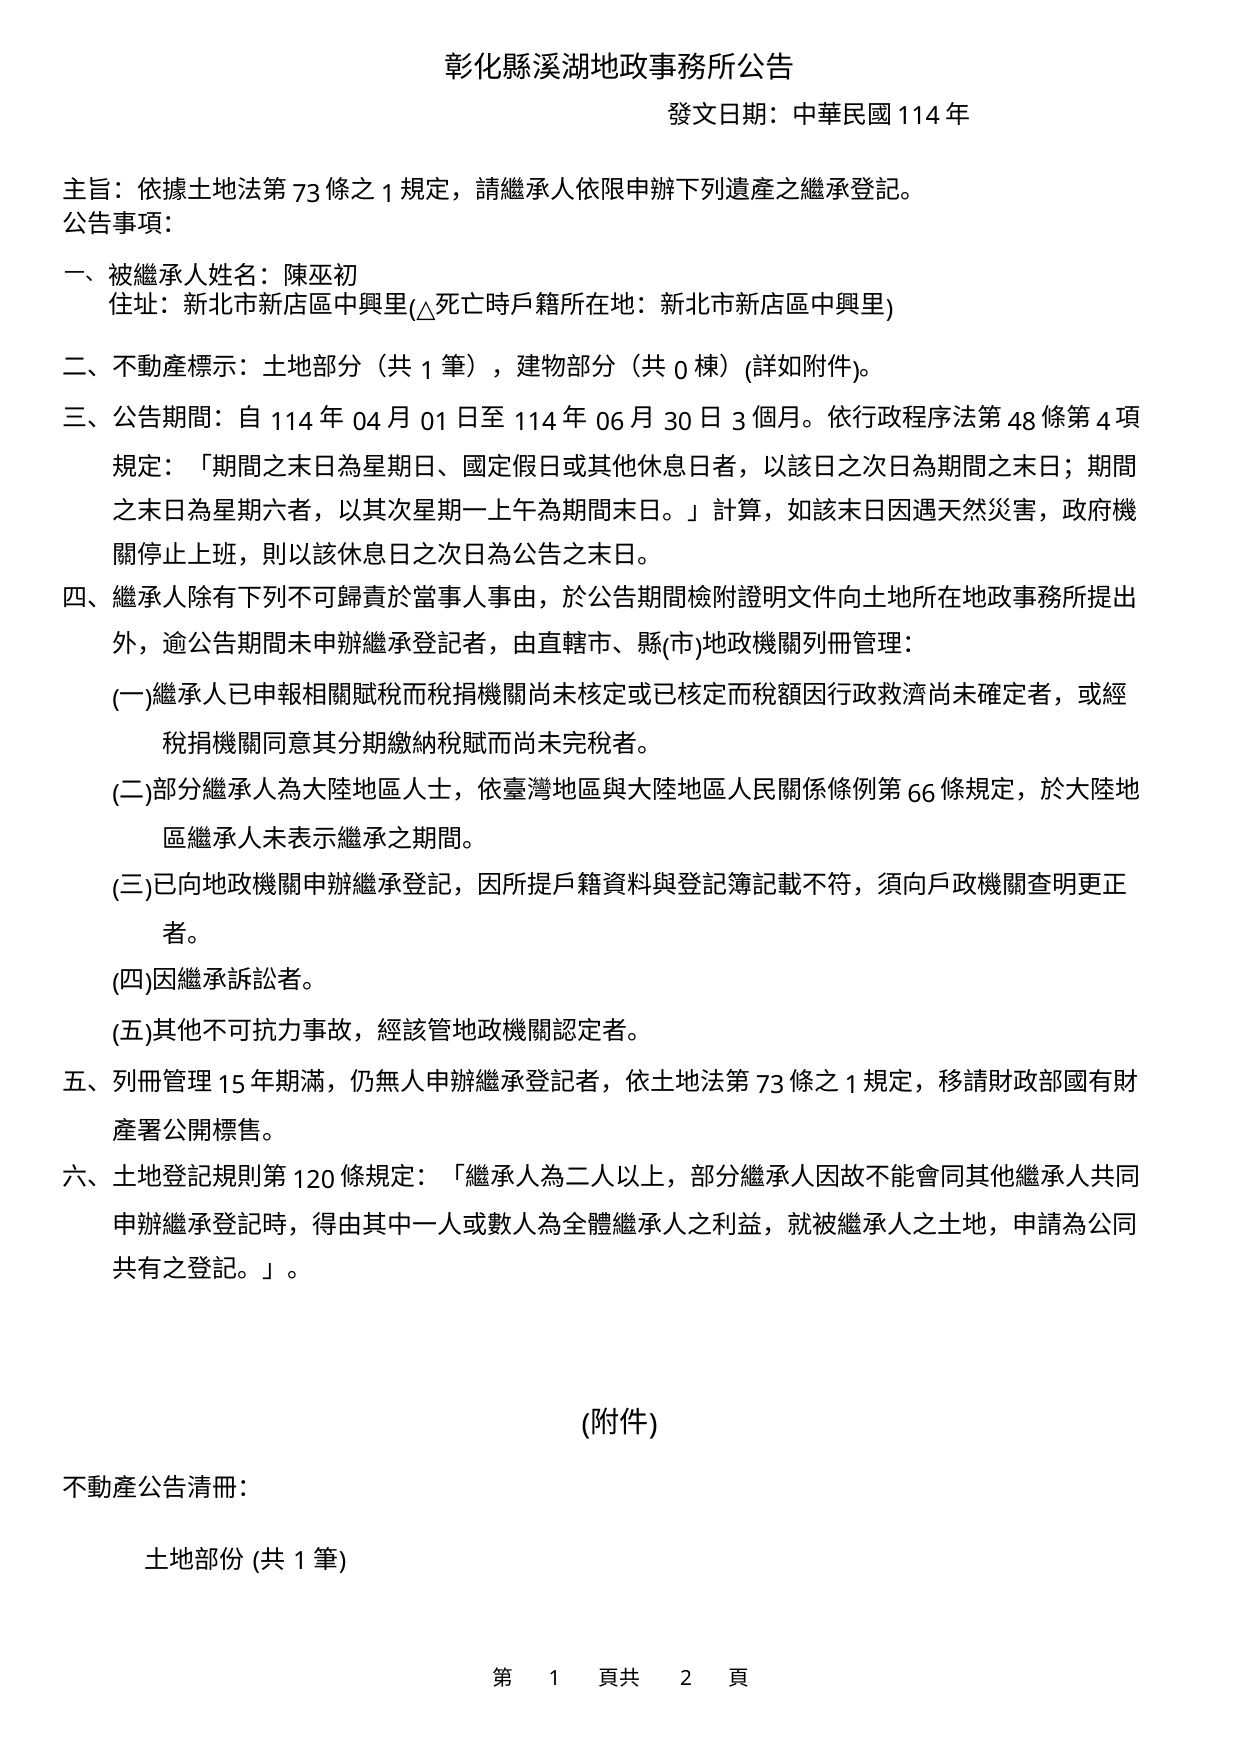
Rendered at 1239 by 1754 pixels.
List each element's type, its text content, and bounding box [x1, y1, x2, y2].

table_cell [0, 261, 62, 312]
table_cell [653, 135, 667, 176]
table_cell [109, 95, 482, 135]
table_cell [483, 1598, 523, 1657]
table_cell [0, 1598, 62, 1657]
table_cell [62, 1658, 109, 1698]
table_cell [585, 95, 653, 135]
table_cell [585, 1352, 653, 1392]
table_cell [62, 1598, 109, 1657]
table_header [653, 0, 667, 41]
table_header [667, 0, 718, 41]
table_cell [667, 1598, 718, 1657]
table_cell [759, 135, 1177, 176]
table_cell [0, 312, 62, 353]
table_cell [1177, 1526, 1239, 1597]
table_cell 2 [653, 1658, 718, 1698]
table_header [759, 0, 1177, 41]
table_cell [667, 1352, 718, 1392]
table_cell [653, 95, 667, 135]
table_cell [0, 1352, 62, 1392]
table_cell [759, 1598, 1177, 1657]
table_cell [1177, 1352, 1239, 1392]
table_cell 頁 [718, 1658, 759, 1698]
table_cell 發文日期：中華民國114年 [667, 95, 1177, 135]
table_cell [759, 1658, 1177, 1698]
table_cell [62, 1352, 109, 1392]
table_cell [62, 312, 109, 353]
table_cell [1177, 1598, 1239, 1657]
table_header [718, 0, 759, 41]
table_cell [1177, 1454, 1239, 1526]
table_cell [585, 1598, 653, 1657]
table_cell [62, 135, 109, 176]
table_header [523, 0, 585, 41]
table_cell [0, 216, 62, 261]
table_cell [0, 135, 62, 176]
table_cell [0, 1392, 62, 1453]
table_cell [718, 135, 759, 176]
table_cell 頁共 [585, 1658, 653, 1698]
table_header [62, 0, 109, 41]
table_cell [1177, 261, 1239, 312]
table_cell [109, 135, 482, 176]
table_cell [523, 1598, 585, 1657]
table_header [0, 0, 62, 41]
table_cell [667, 135, 718, 176]
table_cell [62, 95, 109, 135]
table_cell [109, 1352, 482, 1392]
table_cell (附件) [62, 1392, 1177, 1453]
table_cell 第 [483, 1658, 523, 1698]
table_cell 彰化縣溪湖地政事務所公告 [62, 41, 1177, 94]
table_cell 一、 [62, 261, 109, 312]
table_header [1177, 0, 1239, 41]
table_cell [1177, 1392, 1239, 1453]
table_cell [1177, 353, 1239, 1352]
table_header [585, 0, 653, 41]
table_cell [1177, 41, 1239, 94]
table_cell [1177, 95, 1239, 135]
table_cell [483, 135, 523, 176]
table_cell [718, 1352, 759, 1392]
table_cell [718, 1598, 759, 1657]
table_cell [585, 135, 653, 176]
table_cell [653, 1598, 667, 1657]
table_cell 二、不動產標示：土地部分（共 1 筆），建物部分（共 0 棟）(詳如附件)。 三、公告期間：自 114 年 04 月 01 日至 114 年 06 月 30 日 3 個月。依行政程序法第48條第4項 規定：「期間之末日為星期日、國定假日或其他休息日者，以該日之次日為期間之末日；期間 之末日為星期六者，以其次星期一上午為期間末日。」計算，如該末日因遇天然災害，政府機 關停止上班，則以該休息日之次日為公告之末日。 四、繼承人除有下列不可歸責於當事人事由，於公告期間檢附證明文件向土地所在地政事務所提出 外，逾公告期間未申辦繼承登記者，由直轄市、縣(市)地政機關列冊管理： (一)繼承人已申報相關賦稅而稅捐機關尚未核定或已核定而稅額因行政救濟尚未確定者，或經 稅捐機關同意其分期繳納稅賦而尚未完稅者。 (二)部分繼承人為大陸地區人士，依臺灣地區與大陸地區人民關係條例第66條規定，於大陸地 區繼承人未表示繼承之期間。 (三)已向地政機關申辦繼承登記，因所提戶籍資料與登記簿記載不符，須向戶政機關查明更正 者。 (四)因繼承訴訟者。 (五)其他不可抗力事故，經該管地政機關認定者。 五、列冊管理15年期滿，仍無人申辦繼承登記者，依土地法第73條之1規定，移請財政部國有財 產署公開標售。 六、土地登記規則第120條規定：「繼承人為二人以上，部分繼承人因故不能會同其他繼承人共同 申辦繼承登記時，得由其中一人或數人為全體繼承人之利益，就被繼承人之土地，申請為公同 共有之登記。」。 [62, 353, 1177, 1352]
table_header [483, 0, 523, 41]
table_cell [1177, 1658, 1239, 1698]
table_cell [653, 1352, 667, 1392]
table_cell [0, 1658, 62, 1698]
table_cell 1 [523, 1658, 585, 1698]
table_cell [109, 1658, 482, 1698]
table_cell [0, 1454, 62, 1526]
table_cell [0, 1526, 62, 1597]
table_cell 不動產公告清冊： [62, 1454, 1177, 1526]
table_cell [0, 95, 62, 135]
table_cell [523, 1352, 585, 1392]
table_cell [1177, 176, 1239, 216]
table_cell [759, 1352, 1177, 1392]
table_cell [109, 1598, 482, 1657]
table_cell [483, 1352, 523, 1392]
table_cell [1177, 135, 1239, 176]
table_cell 主旨：依據土地法第73條之1規定，請繼承人依限申辦下列遺產之繼承登記。 公告事項： [62, 176, 1177, 261]
table_cell [1177, 216, 1239, 261]
table_cell [523, 135, 585, 176]
table_cell [0, 41, 62, 94]
table_header [109, 0, 482, 41]
table_cell [523, 95, 585, 135]
table_cell [0, 353, 62, 1352]
table_cell [483, 95, 523, 135]
table_cell [1177, 312, 1239, 353]
table_cell 被繼承人姓名：陳巫初 住址：新北市新店區中興里(△死亡時戶籍所在地：新北市新店區中興里) [109, 261, 1177, 353]
table_cell [0, 176, 62, 216]
table_cell 土地部份 (共 1 筆) [62, 1526, 1177, 1597]
